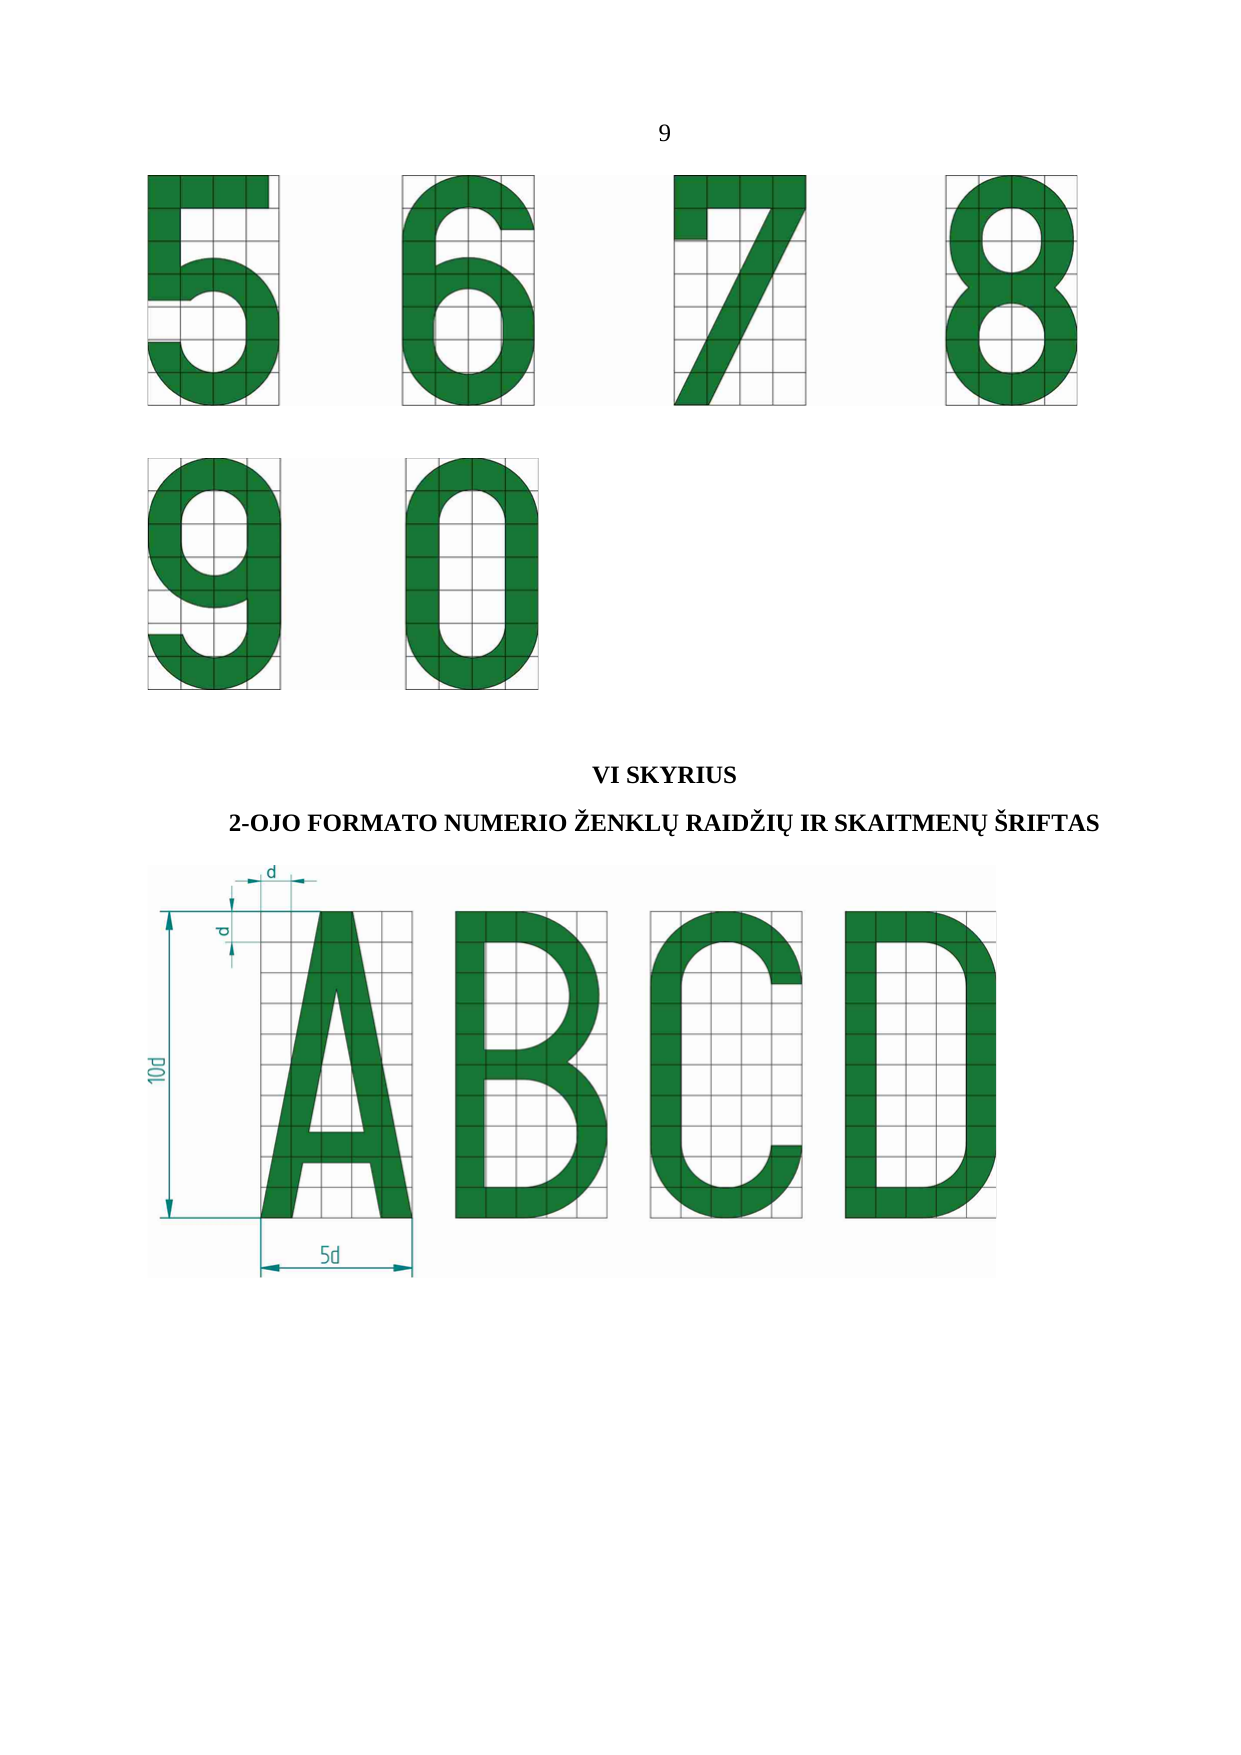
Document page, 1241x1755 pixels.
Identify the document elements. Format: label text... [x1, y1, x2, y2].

text 2-OJO FORMATO NUMERIO ŽENKLŲ RAIDŽIŲ IR SKAITMENŲ ŠRIFTAS [148, 808, 1181, 836]
text VI SKYRIUS [148, 760, 1181, 789]
